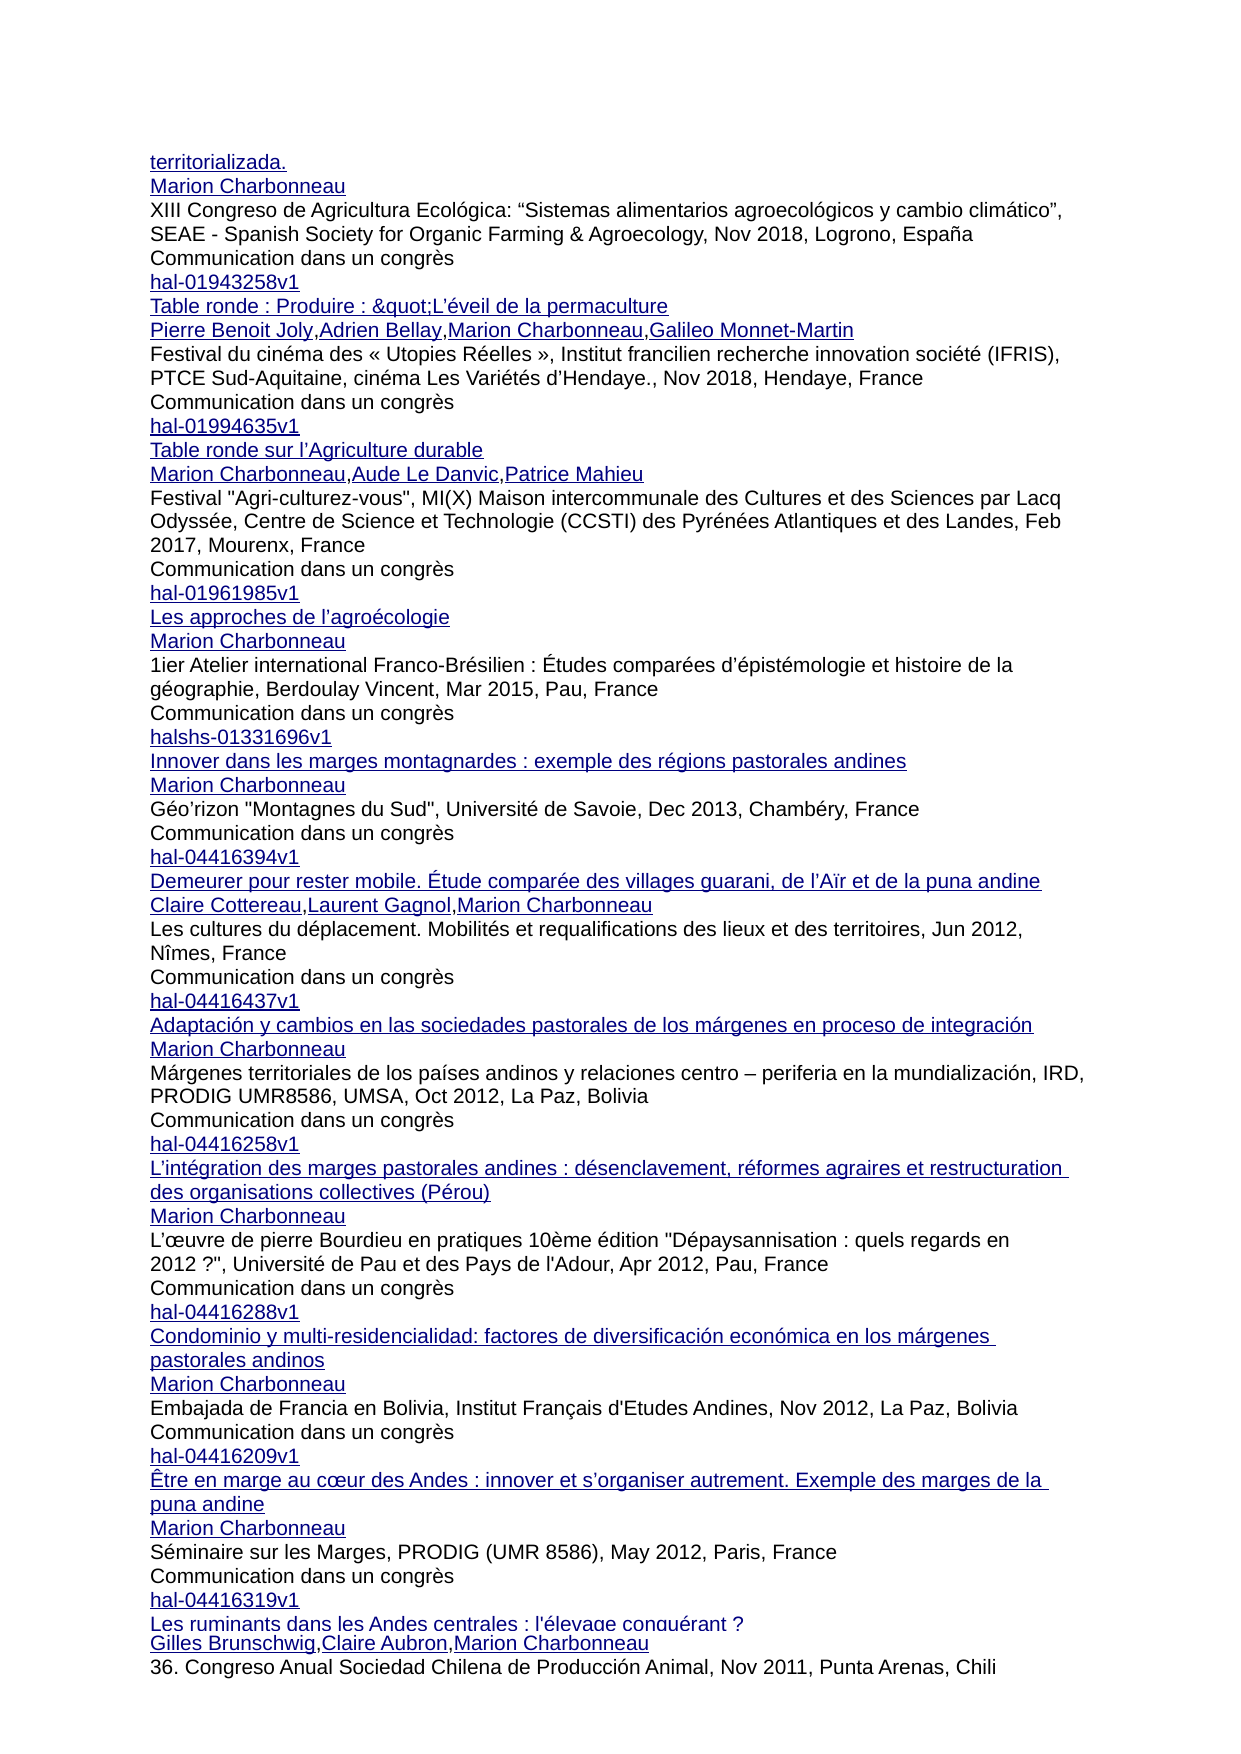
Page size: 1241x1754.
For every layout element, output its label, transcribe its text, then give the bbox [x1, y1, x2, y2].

table_cell Condominio y multi-residencialidad: factores de diversificación económica en los márgenes pastorales andinos Marion Charbonneau Embajada de Francia en Bolivia, Institut Français d'Etudes Andines, Nov 2012, La Paz, Bolivia Communication dans un congrès hal-04416209v1 [150, 1324, 1090, 1468]
table_cell Les ruminants dans les Andes centrales : l'élevage conquérant ? Gilles Brunschwig,Claire Aubron,Marion Charbonneau 36. Congreso Anual Sociedad Chilena de Producción Animal, Nov 2011, Punta Arenas, Chili [150, 1611, 1090, 1679]
table_cell Adaptación y cambios en las sociedades pastorales de los márgenes en proceso de integración Marion Charbonneau Márgenes territoriales de los países andinos y relaciones centro – periferia en la mundialización, IRD, PRODIG UMR8586, UMSA, Oct 2012, La Paz, Bolivia Communication dans un congrès hal-04416258v1 [150, 1013, 1090, 1156]
table_cell Innover dans les marges montagnardes : exemple des régions pastorales andines Marion Charbonneau Géo’rizon "Montagnes du Sud", Université de Savoie, Dec 2013, Chambéry, France Communication dans un congrès hal-04416394v1 [150, 749, 1090, 869]
table_cell Demeurer pour rester mobile. Étude comparée des villages guarani, de l’Aïr et de la puna andine Claire Cottereau,Laurent Gagnol,Marion Charbonneau Les cultures du déplacement. Mobilités et requalifications des lieux et des territoires, Jun 2012, Nîmes, France Communication dans un congrès hal-04416437v1 [150, 869, 1090, 1012]
table_cell Table ronde : Produire : &quot;L’éveil de la permaculture Pierre Benoit Joly,Adrien Bellay,Marion Charbonneau,Galileo Monnet-Martin Festival du cinéma des « Utopies Réelles », Institut francilien recherche innovation société (IFRIS), PTCE Sud-Aquitaine, cinéma Les Variétés d’Hendaye., Nov 2018, Hendaye, France Communication dans un congrès hal-01994635v1 [150, 294, 1090, 437]
table_cell Table ronde sur l’Agriculture durable Marion Charbonneau,Aude Le Danvic,Patrice Mahieu Festival "Agri-culturez-vous", MI(X) Maison intercommunale des Cultures et des Sciences par Lacq Odyssée, Centre de Science et Technologie (CCSTI) des Pyrénées Atlantiques et des Landes, Feb 2017, Mourenx, France Communication dans un congrès hal-01961985v1 [150, 438, 1090, 605]
table_cell L’intégration des marges pastorales andines : désenclavement, réformes agraires et restructuration des organisations collectives (Pérou) Marion Charbonneau L’œuvre de pierre Bourdieu en pratiques 10ème édition "Dépaysannisation : quels regards en 2012 ?", Université de Pau et des Pays de l'Adour, Apr 2012, Pau, France Communication dans un congrès hal-04416288v1 [150, 1156, 1090, 1324]
table_cell Les approches de l’agroécologie Marion Charbonneau 1ier Atelier international Franco-Brésilien : Études comparées d’épistémologie et histoire de la géographie, Berdoulay Vincent, Mar 2015, Pau, France Communication dans un congrès halshs-01331696v1 [150, 605, 1090, 749]
table_cell territorializada. Marion Charbonneau XIII Congreso de Agricultura Ecológica: “Sistemas alimentarios agroecológicos y cambio climático”, SEAE - Spanish Society for Organic Farming & Agroecology, Nov 2018, Logrono, España Communication dans un congrès hal-01943258v1 [150, 150, 1090, 294]
table_cell Être en marge au cœur des Andes : innover et s’organiser autrement. Exemple des marges de la puna andine Marion Charbonneau Séminaire sur les Marges, PRODIG (UMR 8586), May 2012, Paris, France Communication dans un congrès hal-04416319v1 [150, 1468, 1090, 1611]
